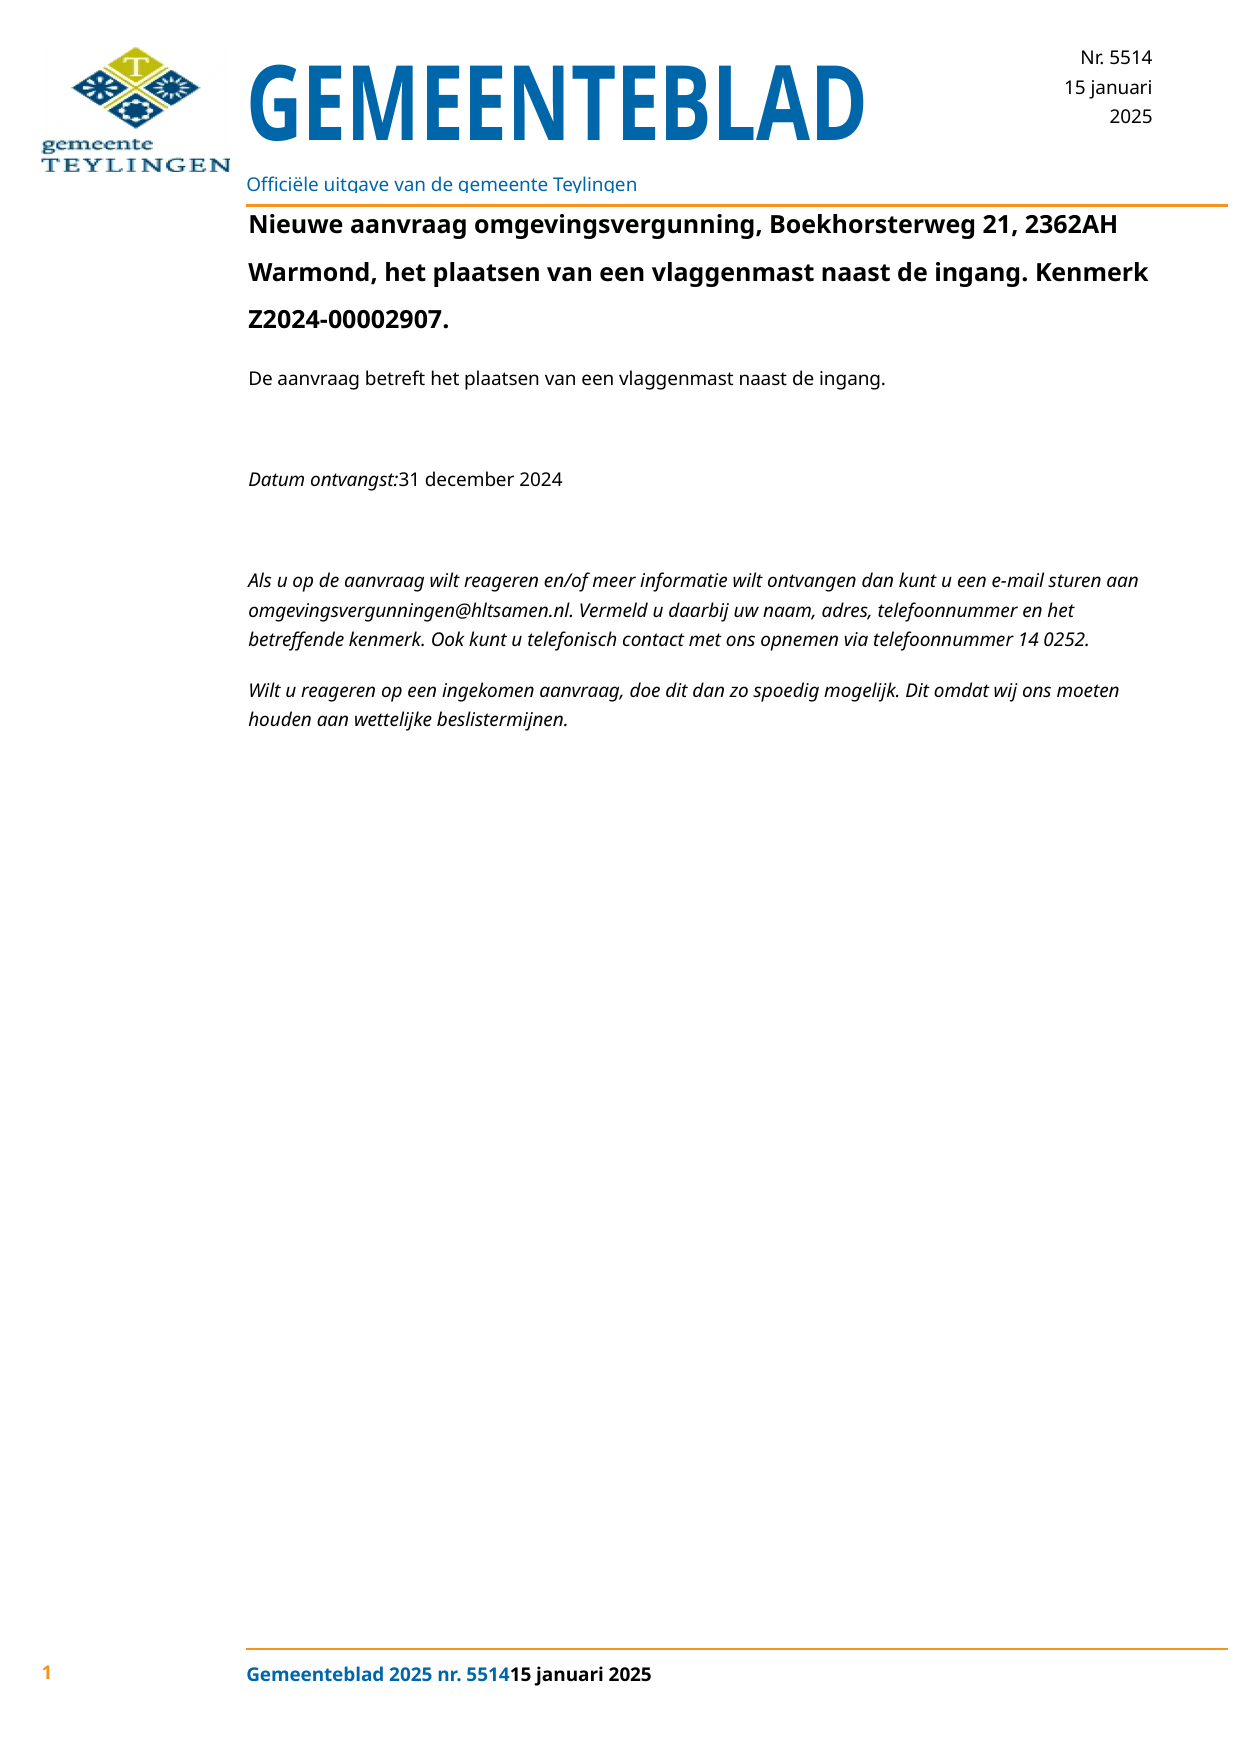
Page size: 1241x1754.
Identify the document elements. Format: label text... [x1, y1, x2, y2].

text Als u op de aanvraag wilt reageren en/of meer informatie wilt ontvangen dan kunt u een e-mail sturen aan omgevingsvergunningen@hltsamen.nl. Vermeld u daarbij uw naam, adres, telefoonnummer en het betreffende kenmerk. Ook kunt u telefonisch contact met ons opnemen via telefoonnummer 14 0252. [248, 567, 1152, 652]
text Datum ontvangst:31 december 2024 [248, 466, 1152, 492]
picture [41, 47, 231, 172]
text De aanvraag betreft het plaatsen van een vlaggenmast naast de ingang. [248, 366, 1152, 391]
text Nieuwe aanvraag omgevingsvergunning, Boekhorsterweg 21, 2362AH Warmond, het plaatsen van een vlaggenmast naast de ingang. Kenmerk Z2024-00002907. [248, 207, 1152, 336]
text Wilt u reageren op een ingekomen aanvraag, doe dit dan zo spoedig mogelijk. Dit omdat wij ons moeten houden aan wettelijke beslistermijnen. [248, 677, 1152, 732]
